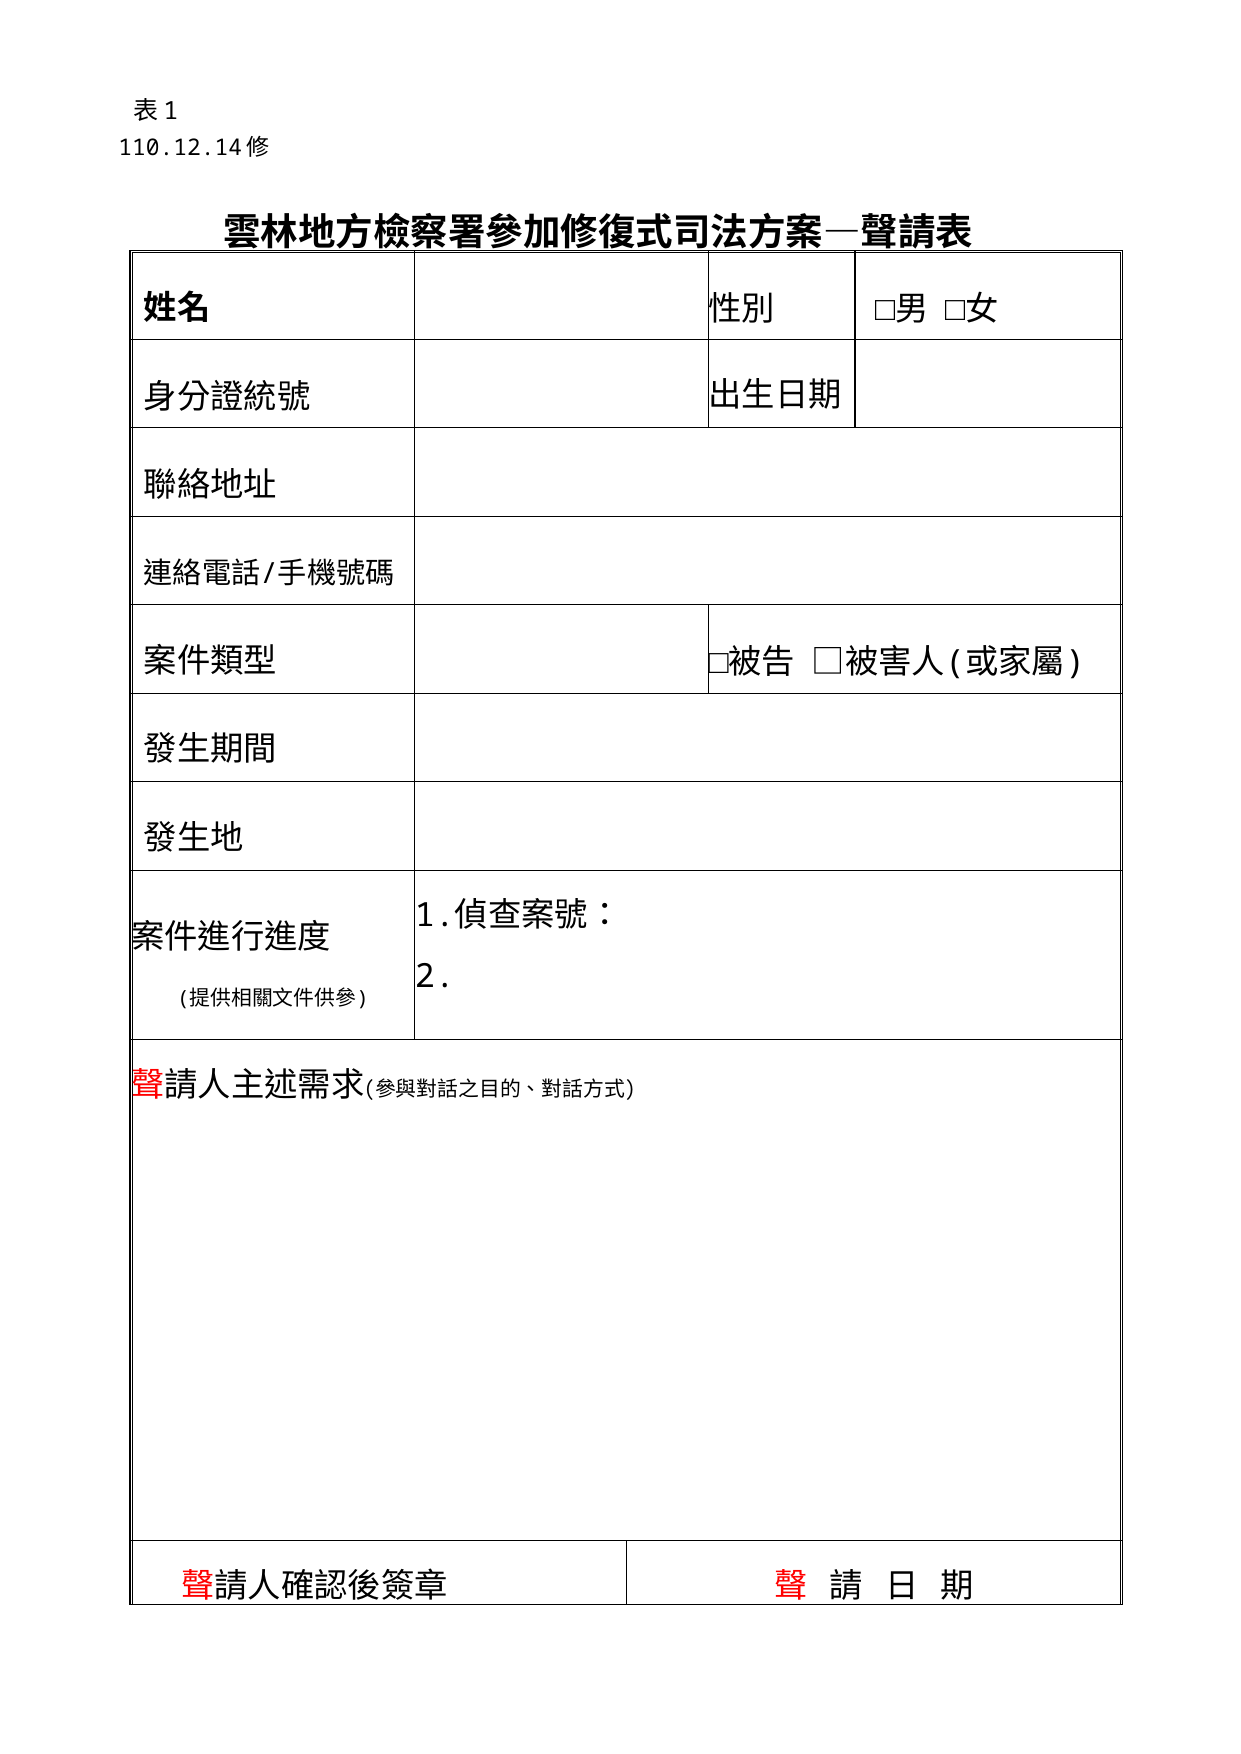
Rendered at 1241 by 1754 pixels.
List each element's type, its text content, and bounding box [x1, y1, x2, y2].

table_cell 聲請人主述需求(參與對話之目的、對話方式) [133, 1040, 1120, 1540]
table_cell [415, 694, 1120, 781]
table_header □男 □女 [856, 253, 1120, 338]
table_cell 聲請人確認後簽章 [133, 1541, 626, 1604]
table_header 姓名 [133, 253, 414, 338]
table_cell [415, 340, 708, 427]
table_cell 聲請日期 [627, 1541, 1120, 1604]
table_cell [415, 605, 708, 693]
table_cell 案件類型 [133, 605, 414, 693]
table_cell 1.偵查案號： 2. [415, 871, 1120, 1039]
table_cell 發生期間 [133, 694, 414, 781]
table_cell [415, 782, 1120, 870]
table_cell 聯絡地址 [133, 428, 414, 516]
table_header 性別 [709, 253, 854, 338]
table_cell 連絡電話/手機號碼 [133, 517, 414, 604]
table_cell [856, 340, 1120, 427]
table_cell □被告 □被害人(或家屬) [709, 605, 1120, 693]
table_cell [415, 517, 1120, 604]
table_cell 身分證統號 [133, 340, 414, 427]
text 雲林地方檢察署參加修復式司法方案—聲請表 [118, 187, 1010, 250]
table_cell [415, 428, 1120, 516]
table_cell 發生地 [133, 782, 414, 870]
table_header [415, 253, 708, 338]
table_cell 出生日期 [709, 340, 854, 427]
table_cell 案件進行進度 (提供相關文件供參) [133, 871, 414, 1039]
